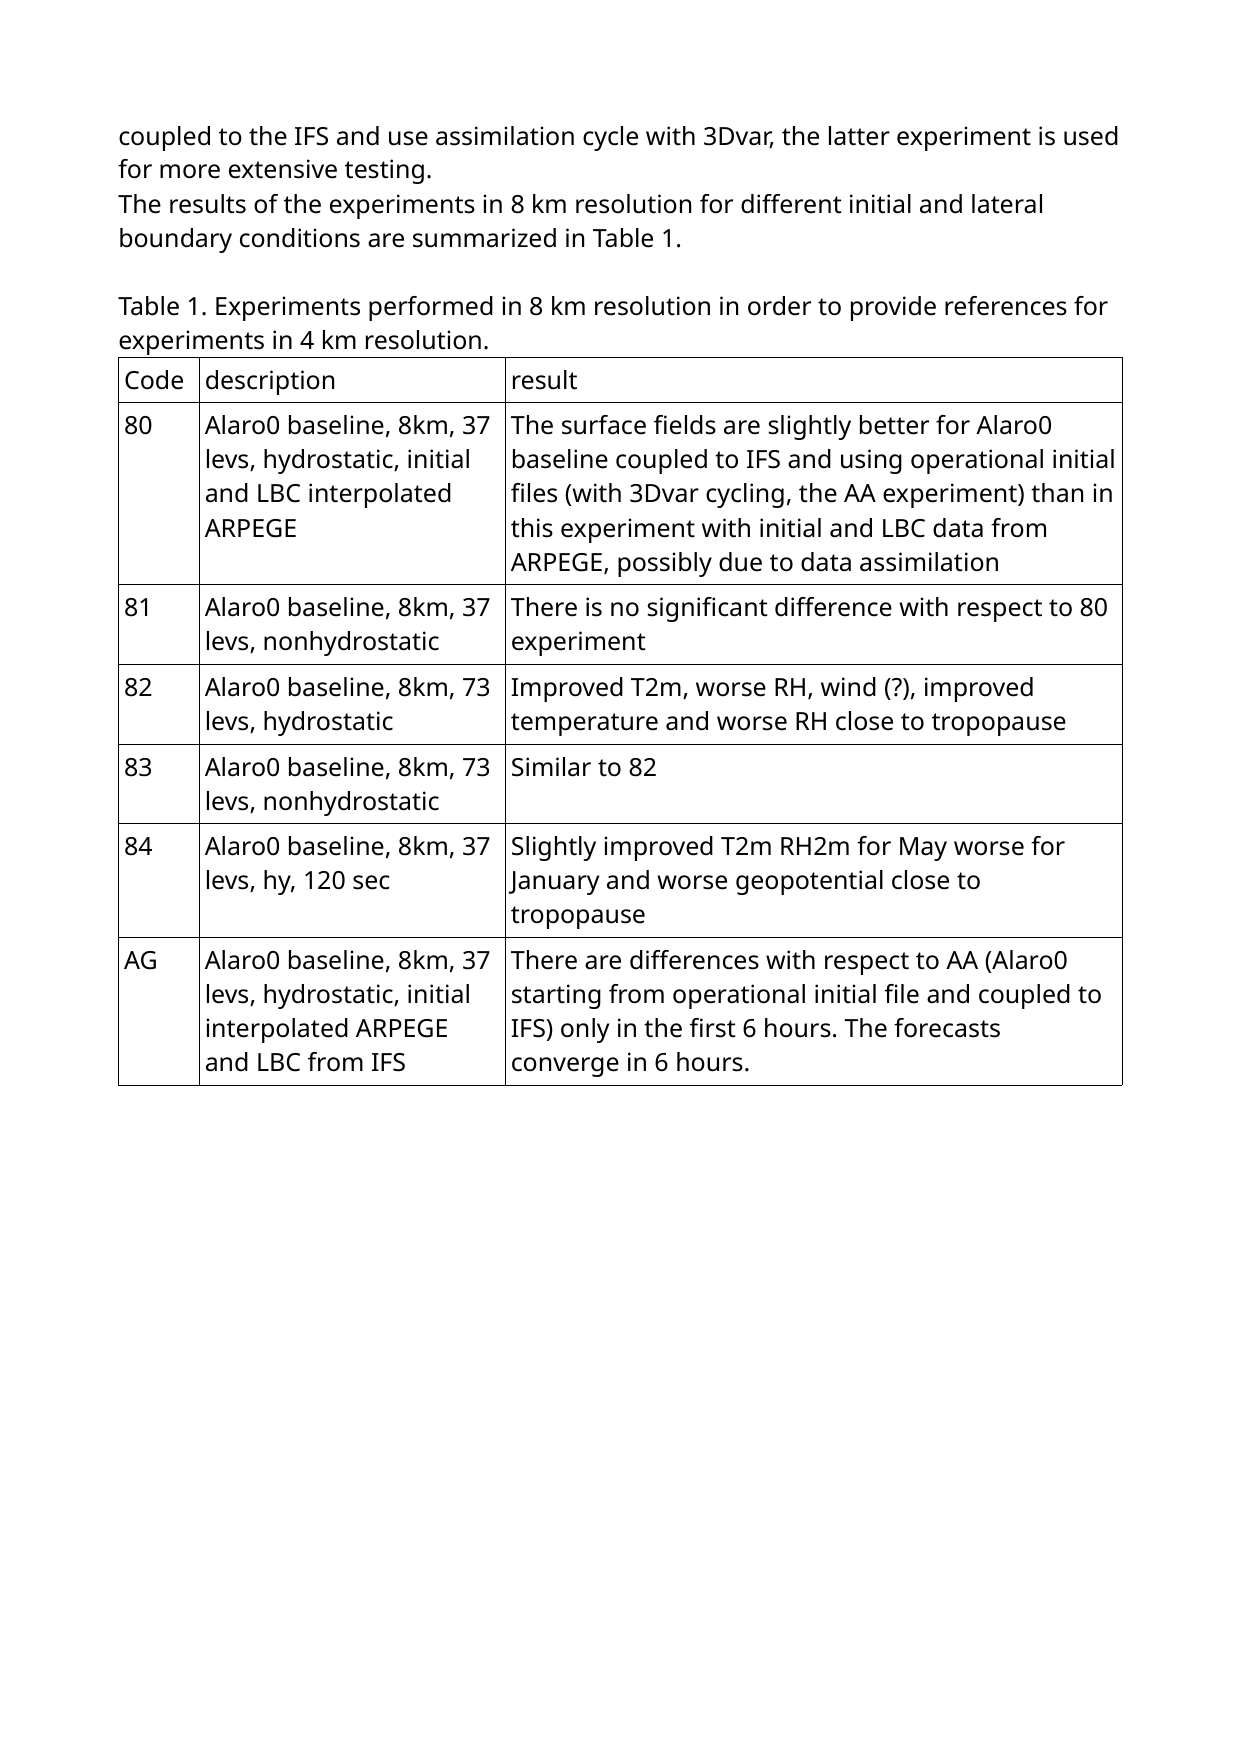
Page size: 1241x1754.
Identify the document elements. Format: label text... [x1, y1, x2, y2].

table_cell AG [119, 938, 199, 1085]
text coupled to the IFS and use assimilation cycle with 3Dvar, the latter experiment is used for more extensive testing. [118, 118, 1122, 186]
table_cell There is no significant difference with respect to 80 experiment [506, 585, 1122, 664]
text Table 1. Experiments performed in 8 km resolution in order to provide references for experiments in 4 km resolution. [118, 288, 1122, 357]
table_header description [200, 358, 505, 402]
table_cell There are differences with respect to AA (Alaro0 starting from operational initial file and coupled to IFS) only in the first 6 hours. The forecasts converge in 6 hours. [506, 938, 1122, 1085]
table_cell Similar to 82 [506, 745, 1122, 823]
table_cell 80 [119, 403, 199, 584]
table_cell 84 [119, 824, 199, 937]
table_cell Slightly improved T2m RH2m for May worse for January and worse geopotential close to tropopause [506, 824, 1122, 937]
table_cell Alaro0 baseline, 8km, 73 levs, hydrostatic [200, 665, 505, 743]
table_cell 83 [119, 745, 199, 823]
table_cell Alaro0 baseline, 8km, 73 levs, nonhydrostatic [200, 745, 505, 823]
table_cell Improved T2m, worse RH, wind (?), improved temperature and worse RH close to tropopause [506, 665, 1122, 743]
table_cell Alaro0 baseline, 8km, 37 levs, hydrostatic, initial interpolated ARPEGE and LBC from IFS [200, 938, 505, 1085]
table_cell Alaro0 baseline, 8km, 37 levs, hy, 120 sec [200, 824, 505, 937]
table_header result [506, 358, 1122, 402]
text The results of the experiments in 8 km resolution for different initial and lateral boundary conditions are summarized in Table 1. [118, 186, 1122, 254]
table_cell 81 [119, 585, 199, 664]
table_cell The surface fields are slightly better for Alaro0 baseline coupled to IFS and using operational initial files (with 3Dvar cycling, the AA experiment) than in this experiment with initial and LBC data from ARPEGE, possibly due to data assimilation [506, 403, 1122, 584]
table_cell Alaro0 baseline, 8km, 37 levs, hydrostatic, initial and LBC interpolated ARPEGE [200, 403, 505, 584]
table_cell 82 [119, 665, 199, 743]
table_header Code [119, 358, 199, 402]
table_cell Alaro0 baseline, 8km, 37 levs, nonhydrostatic [200, 585, 505, 664]
